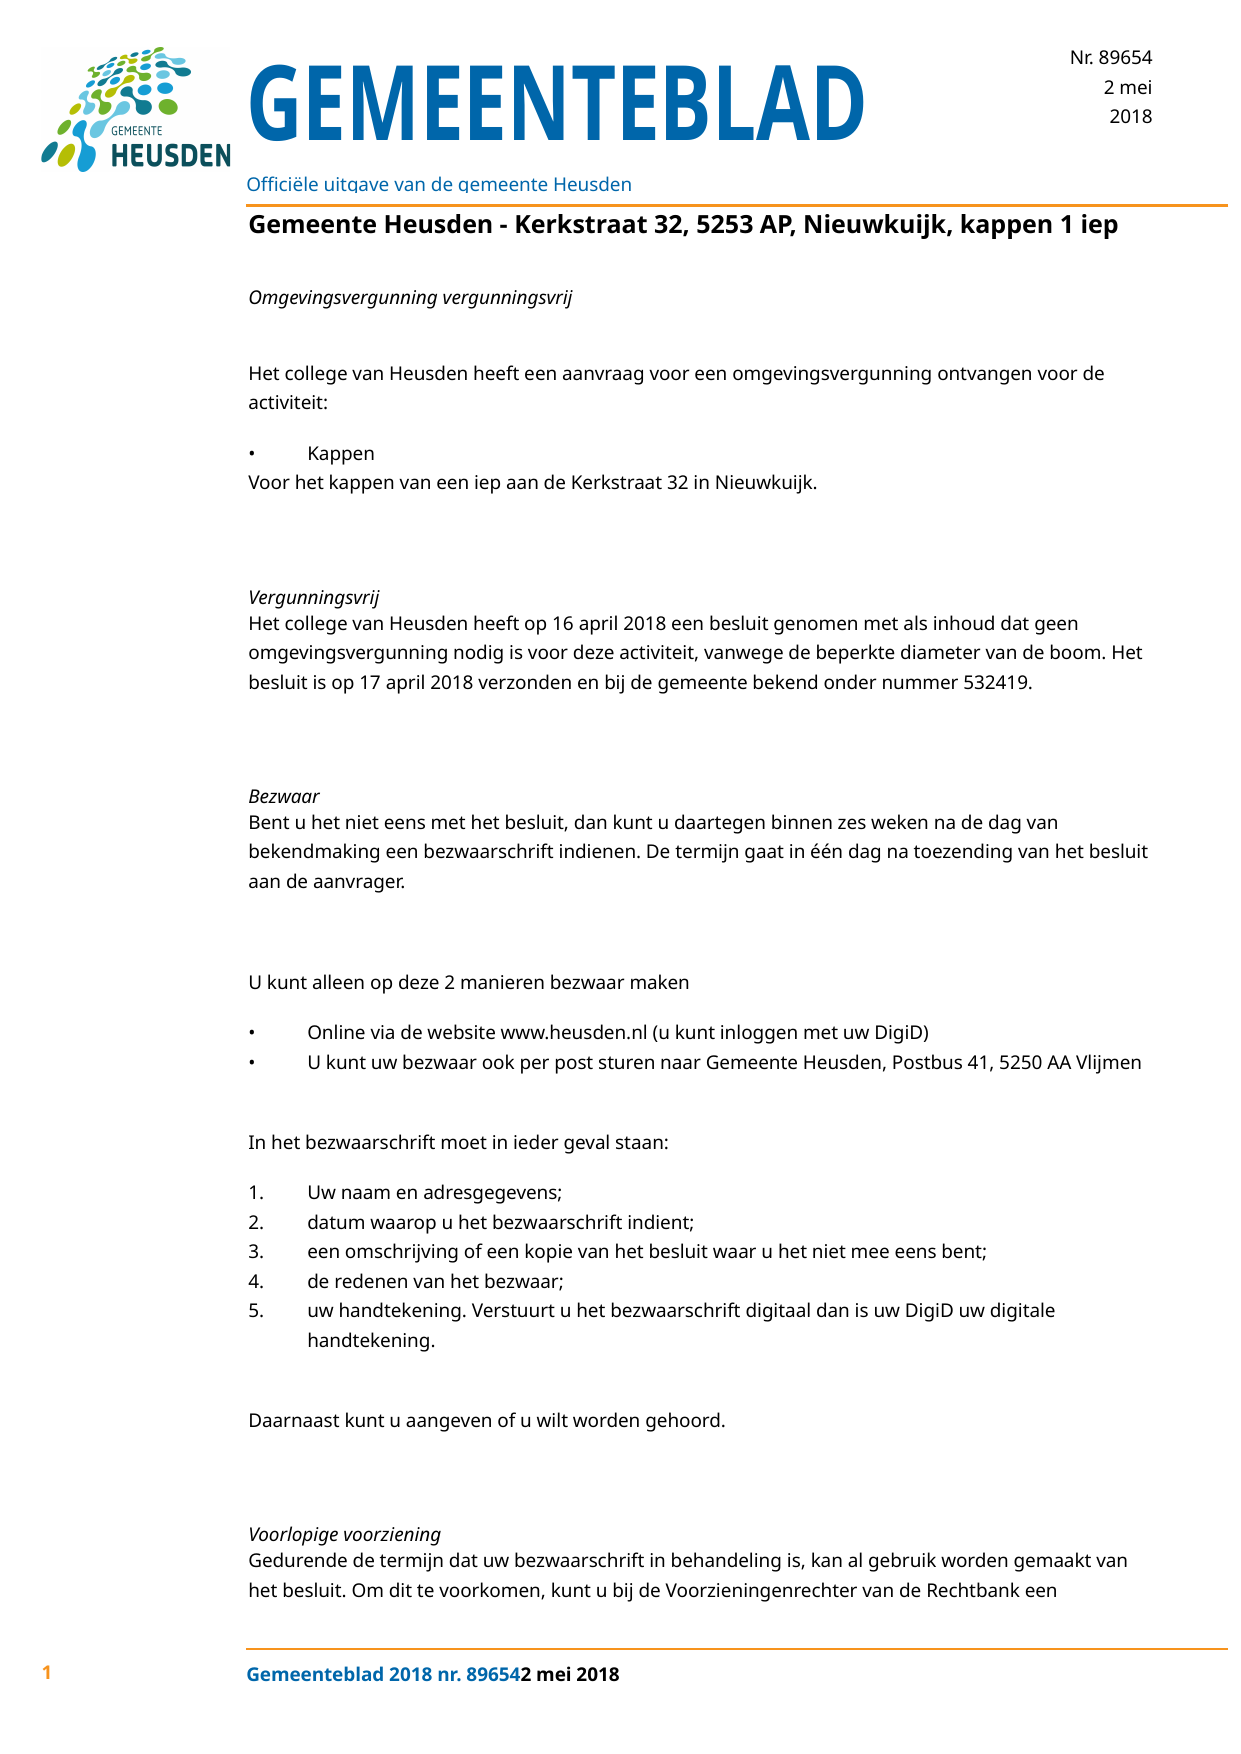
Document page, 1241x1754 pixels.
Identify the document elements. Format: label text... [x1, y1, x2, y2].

text Het college van Heusden heeft een aanvraag voor een omgevingsvergunning ontvangen voor de activiteit: [248, 360, 1152, 415]
text Het college van Heusden heeft op 16 april 2018 een besluit genomen met als inhoud dat geen omgevingsvergunning nodig is voor deze activiteit, vanwege de beperkte diameter van de boom. Het besluit is op 17 april 2018 verzonden en bij de gemeente bekend onder nummer 532419. [248, 610, 1152, 694]
text Bezwaar [248, 783, 1152, 809]
list Online via de website www.heusden.nl (u kunt inloggen met uw DigiD) [248, 1019, 1152, 1045]
text Gedurende de termijn dat uw bezwaarschrift in behandeling is, kan al gebruik worden gemaakt van het besluit. Om dit te voorkomen, kunt u bij de Voorzieningenrechter van de Rechtbank een [248, 1547, 1152, 1603]
list datum waarop u het bezwaarschrift indient; [248, 1209, 1152, 1235]
list Kappen [248, 440, 1152, 466]
list een omschrijving of een kopie van het besluit waar u het niet mee eens bent; [248, 1238, 1152, 1264]
list Uw naam en adresgegevens; [248, 1179, 1152, 1205]
picture [41, 47, 231, 172]
list uw handtekening. Verstuurt u het bezwaarschrift digitaal dan is uw DigiD uw digitale handtekening. [248, 1298, 1152, 1353]
text Vergunningsvrij [248, 584, 1152, 610]
text Voor het kappen van een iep aan de Kerkstraat 32 in Nieuwkuijk. [248, 469, 1152, 495]
list de redenen van het bezwaar; [248, 1268, 1152, 1294]
text Omgevingsvergunning vergunningsvrij [248, 284, 1152, 309]
text Daarnaast kunt u aangeven of u wilt worden gehoord. [248, 1407, 1152, 1433]
list U kunt uw bezwaar ook per post sturen naar Gemeente Heusden, Postbus 41, 5250 AA Vlijmen [248, 1049, 1152, 1075]
text Bent u het niet eens met het besluit, dan kunt u daartegen binnen zes weken na de dag van bekendmaking een bezwaarschrift indienen. De termijn gaat in één dag na toezending van het besluit aan de aanvrager. [248, 809, 1152, 894]
text Gemeente Heusden - Kerkstraat 32, 5253 AP, Nieuwkuijk, kappen 1 iep [248, 207, 1152, 241]
text In het bezwaarschrift moet in ieder geval staan: [248, 1129, 1152, 1155]
text U kunt alleen op deze 2 manieren bezwaar maken [248, 969, 1152, 995]
text Voorlopige voorziening [248, 1522, 1152, 1547]
